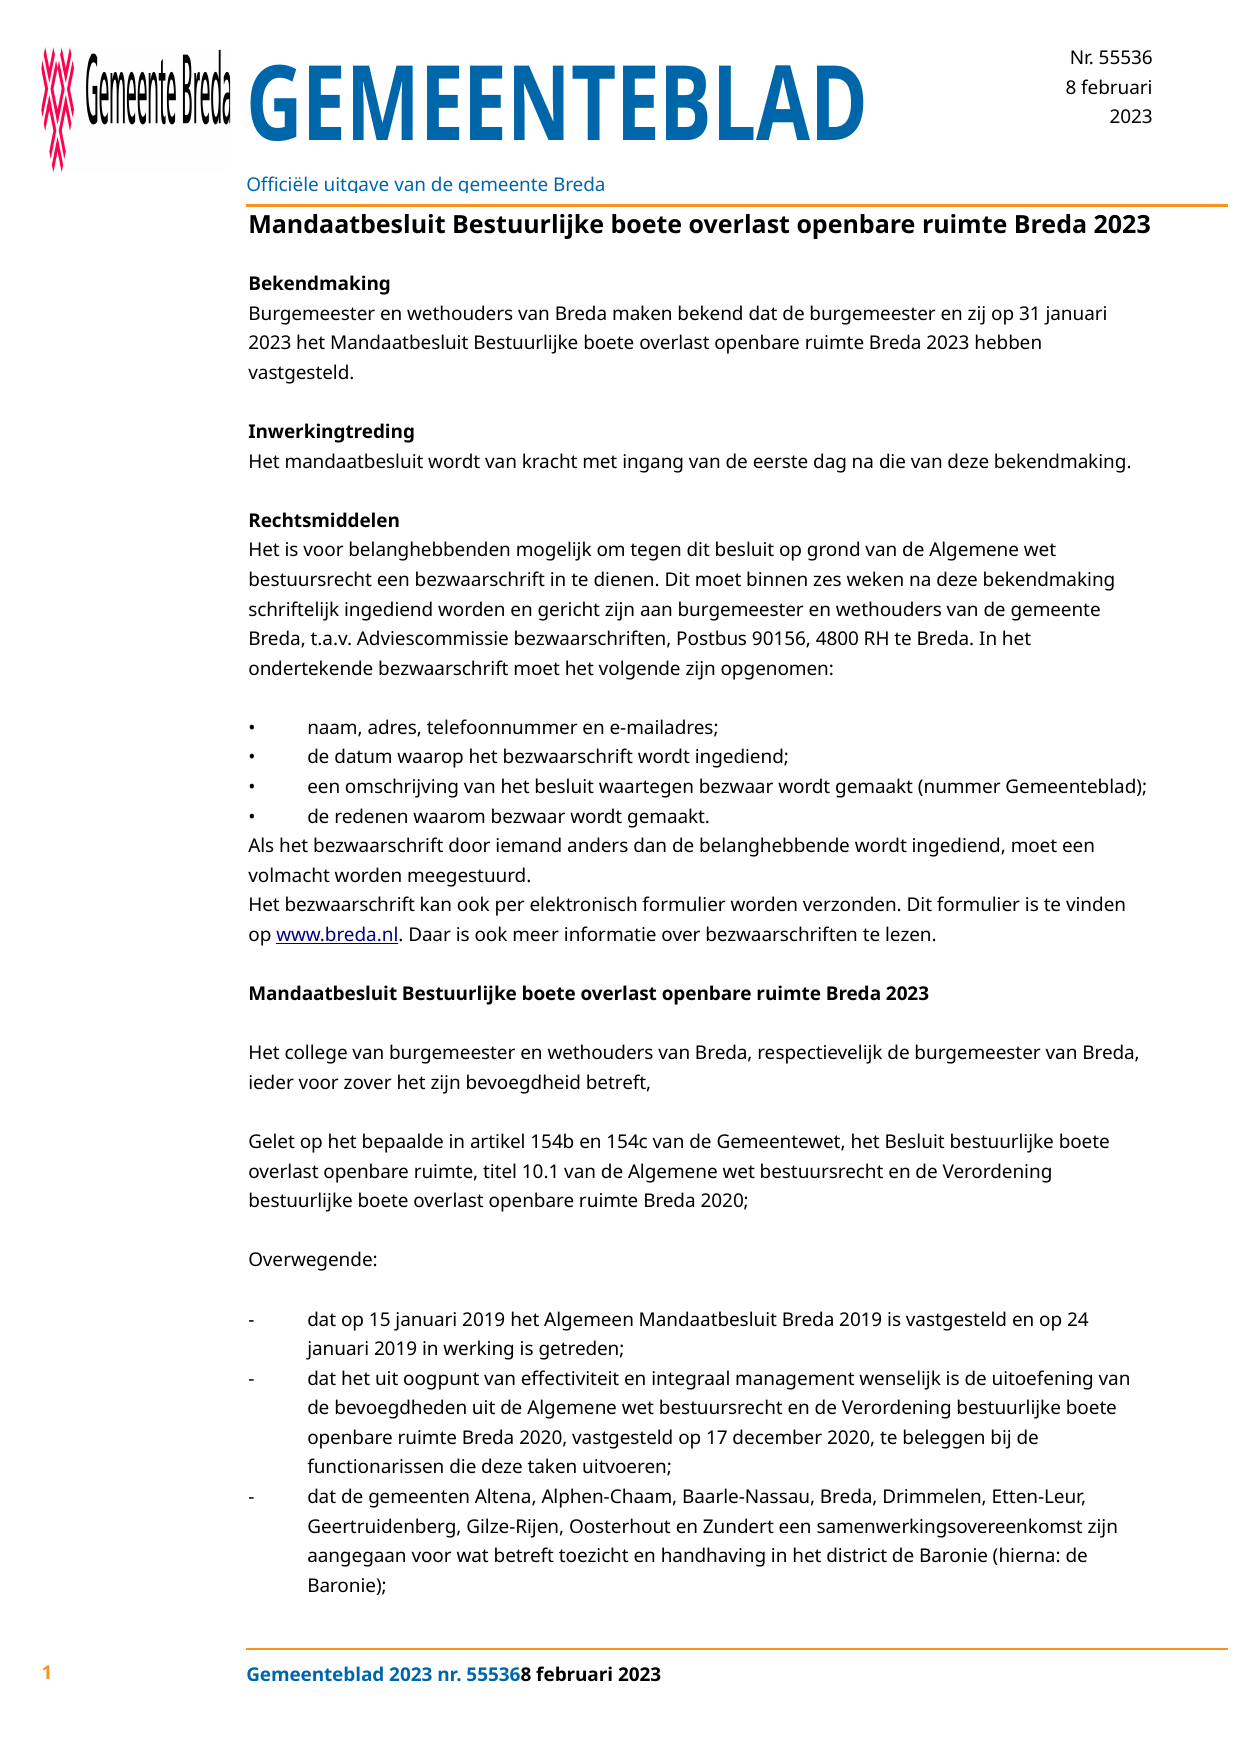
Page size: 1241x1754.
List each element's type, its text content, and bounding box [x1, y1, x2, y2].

text Inwerkingtreding [248, 418, 1152, 444]
text Het is voor belanghebbenden mogelijk om tegen dit besluit op grond van de Algemene wet bestuursrecht een bezwaarschrift in te dienen. Dit moet binnen zes weken na deze bekendmaking schriftelijk ingediend worden en gericht zijn aan burgemeester en wethouders van de gemeente Breda, t.a.v. Adviescommissie bezwaarschriften, Postbus 90156, 4800 RH te Breda. In het ondertekende bezwaarschrift moet het volgende zijn opgenomen: [248, 537, 1152, 681]
text Het bezwaarschrift kan ook per elektronisch formulier worden verzonden. Dit formulier is te vinden op www.breda.nl. Daar is ook meer informatie over bezwaarschriften te lezen. [248, 892, 1152, 947]
list de redenen waarom bezwaar wordt gemaakt. [248, 803, 1152, 828]
list dat het uit oogpunt van effectiviteit en integraal management wenselijk is de uitoefening van de bevoegdheden uit de Algemene wet bestuursrecht en de Verordening bestuurlijke boete openbare ruimte Breda 2020, vastgesteld op 17 december 2020, te beleggen bij de functionarissen die deze taken uitvoeren; [248, 1365, 1152, 1479]
picture [41, 47, 231, 172]
text Het college van burgemeester en wethouders van Breda, respectievelijk de burgemeester van Breda, ieder voor zover het zijn bevoegdheid betreft, [248, 1039, 1152, 1095]
text Rechtsmiddelen [248, 507, 1152, 533]
text Gelet op het bepaalde in artikel 154b en 154c van de Gemeentewet, het Besluit bestuurlijke boete overlast openbare ruimte, titel 10.1 van de Algemene wet bestuursrecht en de Verordening bestuurlijke boete overlast openbare ruimte Breda 2020; [248, 1128, 1152, 1213]
text Bekendmaking [248, 270, 1152, 296]
list de datum waarop het bezwaarschrift wordt ingediend; [248, 744, 1152, 769]
text Als het bezwaarschrift door iemand anders dan de belanghebbende wordt ingediend, moet een volmacht worden meegestuurd. [248, 832, 1152, 888]
text Mandaatbesluit Bestuurlijke boete overlast openbare ruimte Breda 2023 [248, 207, 1152, 241]
list dat de gemeenten Altena, Alphen-Chaam, Baarle-Nassau, Breda, Drimmelen, Etten-Leur, Geertruidenberg, Gilze-Rijen, Oosterhout en Zundert een samenwerkingsovereenkomst zijn aangegaan voor wat betreft toezicht en handhaving in het district de Baronie (hierna: de Baronie); [248, 1483, 1152, 1598]
text Overwegende: [248, 1247, 1152, 1272]
list naam, adres, telefoonnummer en e-mailadres; [248, 714, 1152, 740]
text Burgemeester en wethouders van Breda maken bekend dat de burgemeester en zij op 31 januari 2023 het Mandaatbesluit Bestuurlijke boete overlast openbare ruimte Breda 2023 hebben vastgesteld. [248, 300, 1152, 385]
list een omschrijving van het besluit waartegen bezwaar wordt gemaakt (nummer Gemeenteblad); [248, 773, 1152, 799]
text Het mandaatbesluit wordt van kracht met ingang van de eerste dag na die van deze bekendmaking. [248, 448, 1152, 473]
text Mandaatbesluit Bestuurlijke boete overlast openbare ruimte Breda 2023 [248, 980, 1152, 1006]
list dat op 15 januari 2019 het Algemeen Mandaatbesluit Breda 2019 is vastgesteld en op 24 januari 2019 in werking is getreden; [248, 1306, 1152, 1361]
